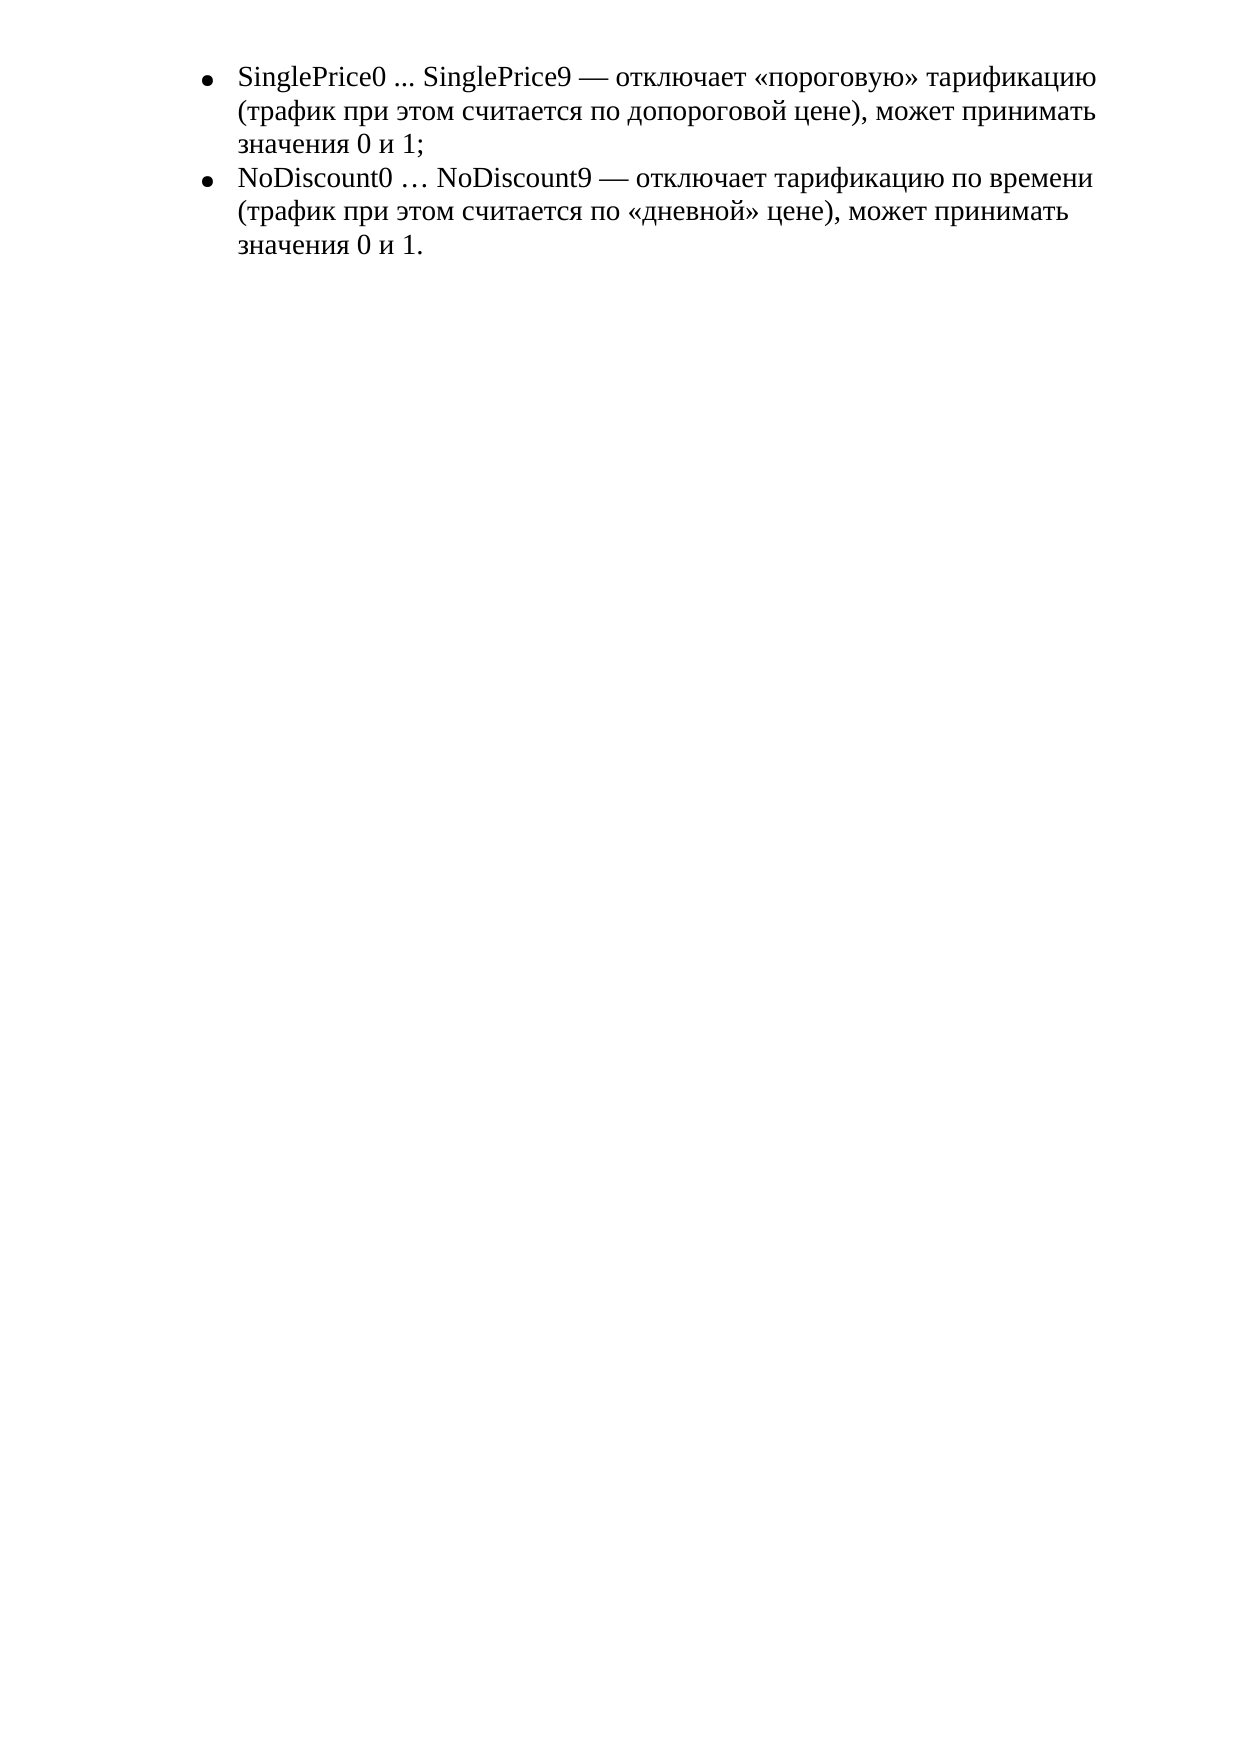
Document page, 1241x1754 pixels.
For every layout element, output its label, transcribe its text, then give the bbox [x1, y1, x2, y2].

list SinglePrice0 ... SinglePrice9 — отключает «пороговую» тарификацию (трафик при этом считается по допороговой цене), может принимать значения 0 и 1; [200, 59, 1181, 160]
list NoDiscount0 … NoDiscount9 — отключает тарификацию по времени (трафик при этом считается по «дневной» цене), может принимать значения 0 и 1. [200, 160, 1181, 260]
